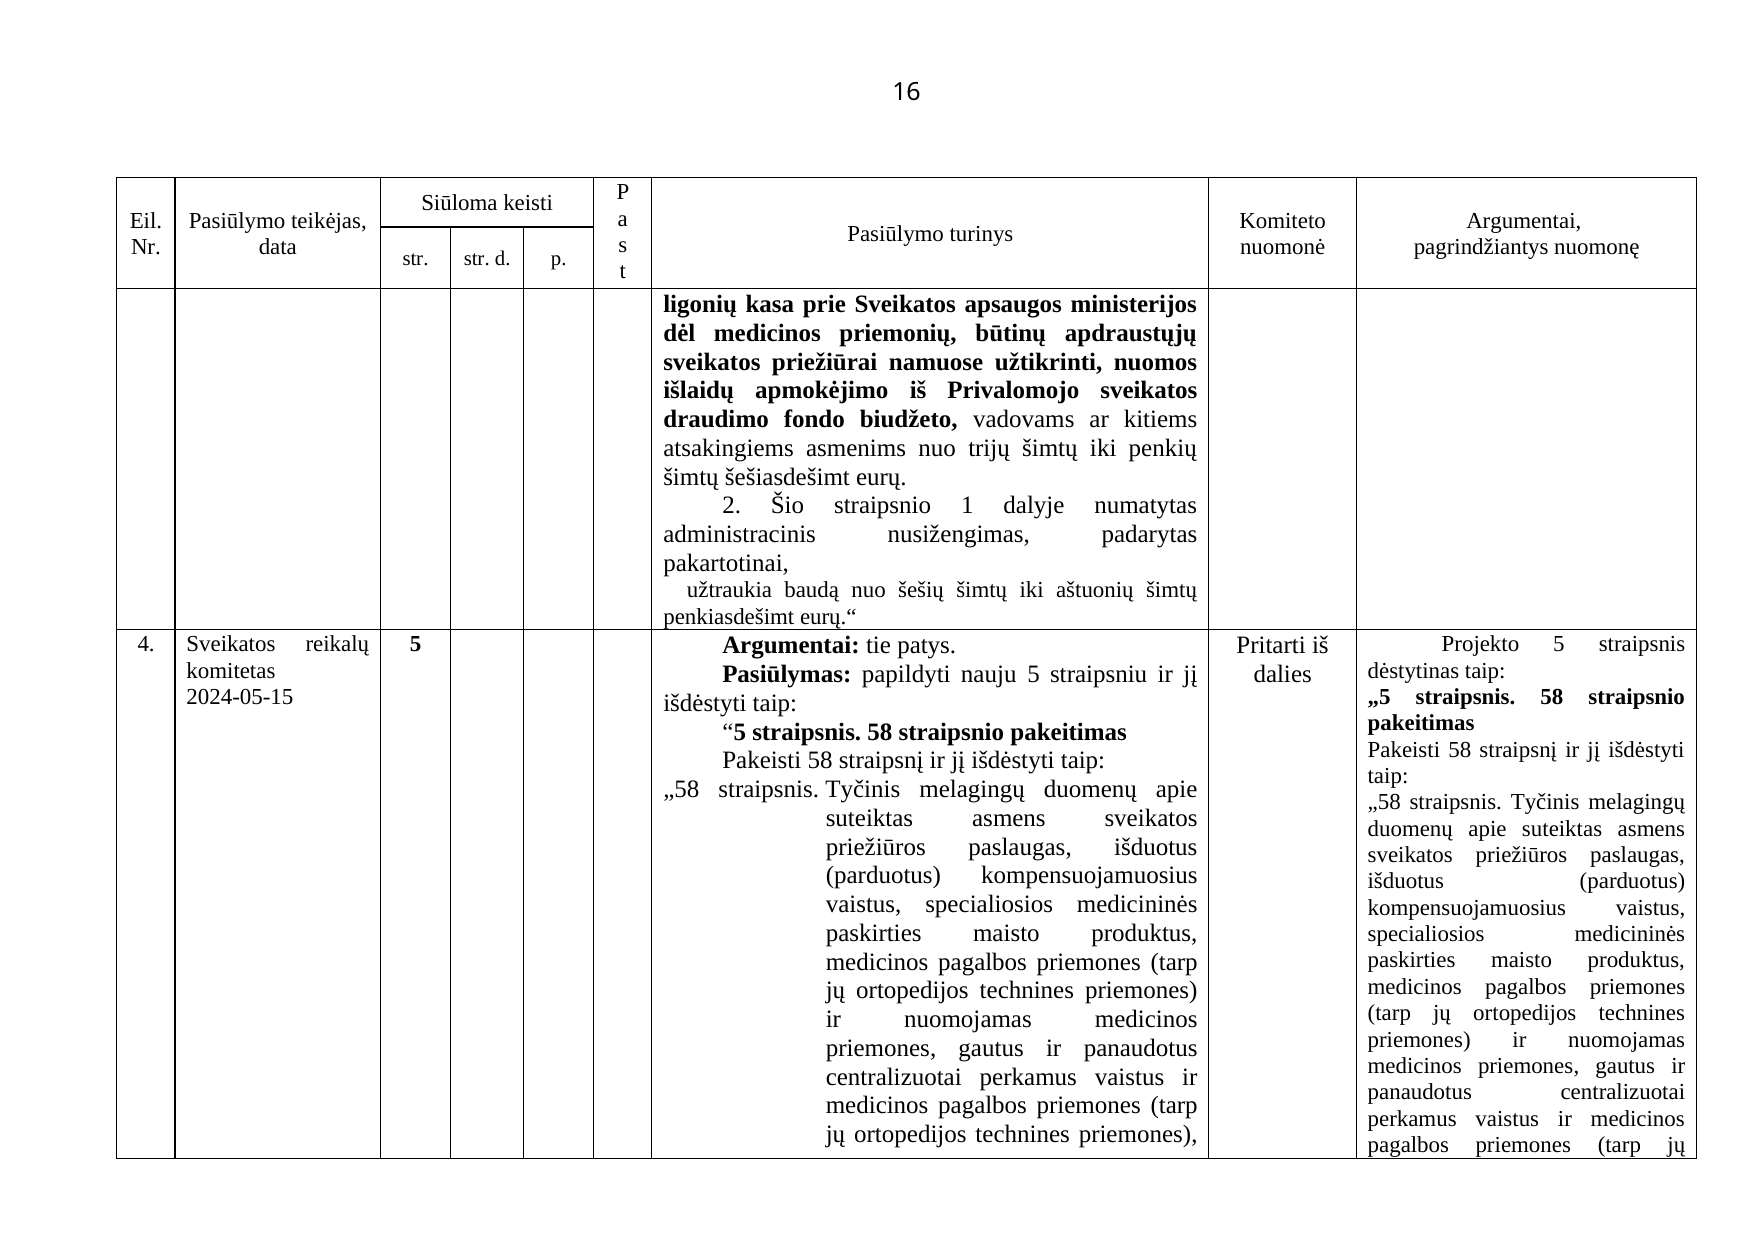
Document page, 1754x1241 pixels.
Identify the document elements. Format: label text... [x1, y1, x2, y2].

table_cell Projekto 5 straipsnis dėstytinas taip: „5 straipsnis. 58 straipsnio pakeitimas Pakeisti 58 straipsnį ir jį išdėstyti taip: „58 straipsnis. Tyčinis melagingų duomenų apie suteiktas asmens sveikatos priežiūros paslaugas, išduotus (parduotus) kompensuojamuosius vaistus, specialiosios medicininės paskirties maisto produktus, medicinos pagalbos priemones (tarp jų ortopedijos technines priemones) ir nuomojamas medicinos priemones, gautus ir panaudotus centralizuotai perkamus vaistus ir medicinos pagalbos priemones (tarp jų [1357, 630, 1696, 1157]
table_cell ligonių kasa prie Sveikatos apsaugos ministerijos dėl medicinos priemonių, būtinų apdraustųjų sveikatos priežiūrai namuose užtikrinti, nuomos išlaidų apmokėjimo iš Privalomojo sveikatos draudimo fondo biudžeto, vadovams ar kitiems atsakingiems asmenims nuo trijų šimtų iki penkių šimtų šešiasdešimt eurų. 2. Šio straipsnio 1 dalyje numatytas administracinis nusižengimas, padarytas pakartotinai, užtraukia baudą nuo šešių šimtų iki aštuonių šimtų penkiasdešimt eurų.“ [652, 289, 1208, 629]
table_cell [594, 630, 651, 1157]
table_cell 4. [117, 630, 174, 1157]
table_cell [1357, 289, 1696, 629]
table_cell [594, 289, 651, 629]
table_cell Pritarti iš dalies [1209, 630, 1356, 1157]
table_cell [176, 289, 380, 629]
table_cell [524, 289, 593, 629]
table_cell Sveikatos reikalų komitetas 2024-05-15 [176, 630, 380, 1157]
table_header Argumentai, pagrindžiantys nuomonę [1357, 178, 1696, 288]
table_cell str. [381, 228, 450, 288]
table_header Pasiūlymo turinys [652, 178, 1208, 288]
table_cell [117, 289, 174, 629]
table_header Komiteto nuomonė [1209, 178, 1356, 288]
table_cell [451, 630, 523, 1157]
table_cell [524, 630, 593, 1157]
table_header Pasiūlymo teikėjas, data [176, 178, 380, 288]
table_cell str. d. [451, 228, 523, 288]
table_header Pastabos [594, 178, 651, 288]
table_cell 5 [381, 630, 450, 1157]
table_cell Argumentai: tie patys. Pasiūlymas: papildyti nauju 5 straipsniu ir jį išdėstyti taip: “5 straipsnis. 58 straipsnio pakeitimas Pakeisti 58 straipsnį ir jį išdėstyti taip: „58 straipsnis. Tyčinis melagingų duomenų apie suteiktas asmens sveikatos priežiūros paslaugas, išduotus (parduotus) kompensuojamuosius vaistus, specialiosios medicininės paskirties maisto produktus, medicinos pagalbos priemones (tarp jų ortopedijos technines priemones) ir nuomojamas medicinos priemones, gautus ir panaudotus centralizuotai perkamus vaistus ir medicinos pagalbos priemones (tarp jų ortopedijos technines priemones), [652, 630, 1208, 1157]
table_header Siūloma keisti [381, 178, 593, 226]
table_cell [451, 289, 523, 629]
table_cell [381, 289, 450, 629]
table_header Eil. Nr. [117, 178, 174, 288]
table_cell [1209, 289, 1356, 629]
table_cell p. [524, 228, 593, 288]
